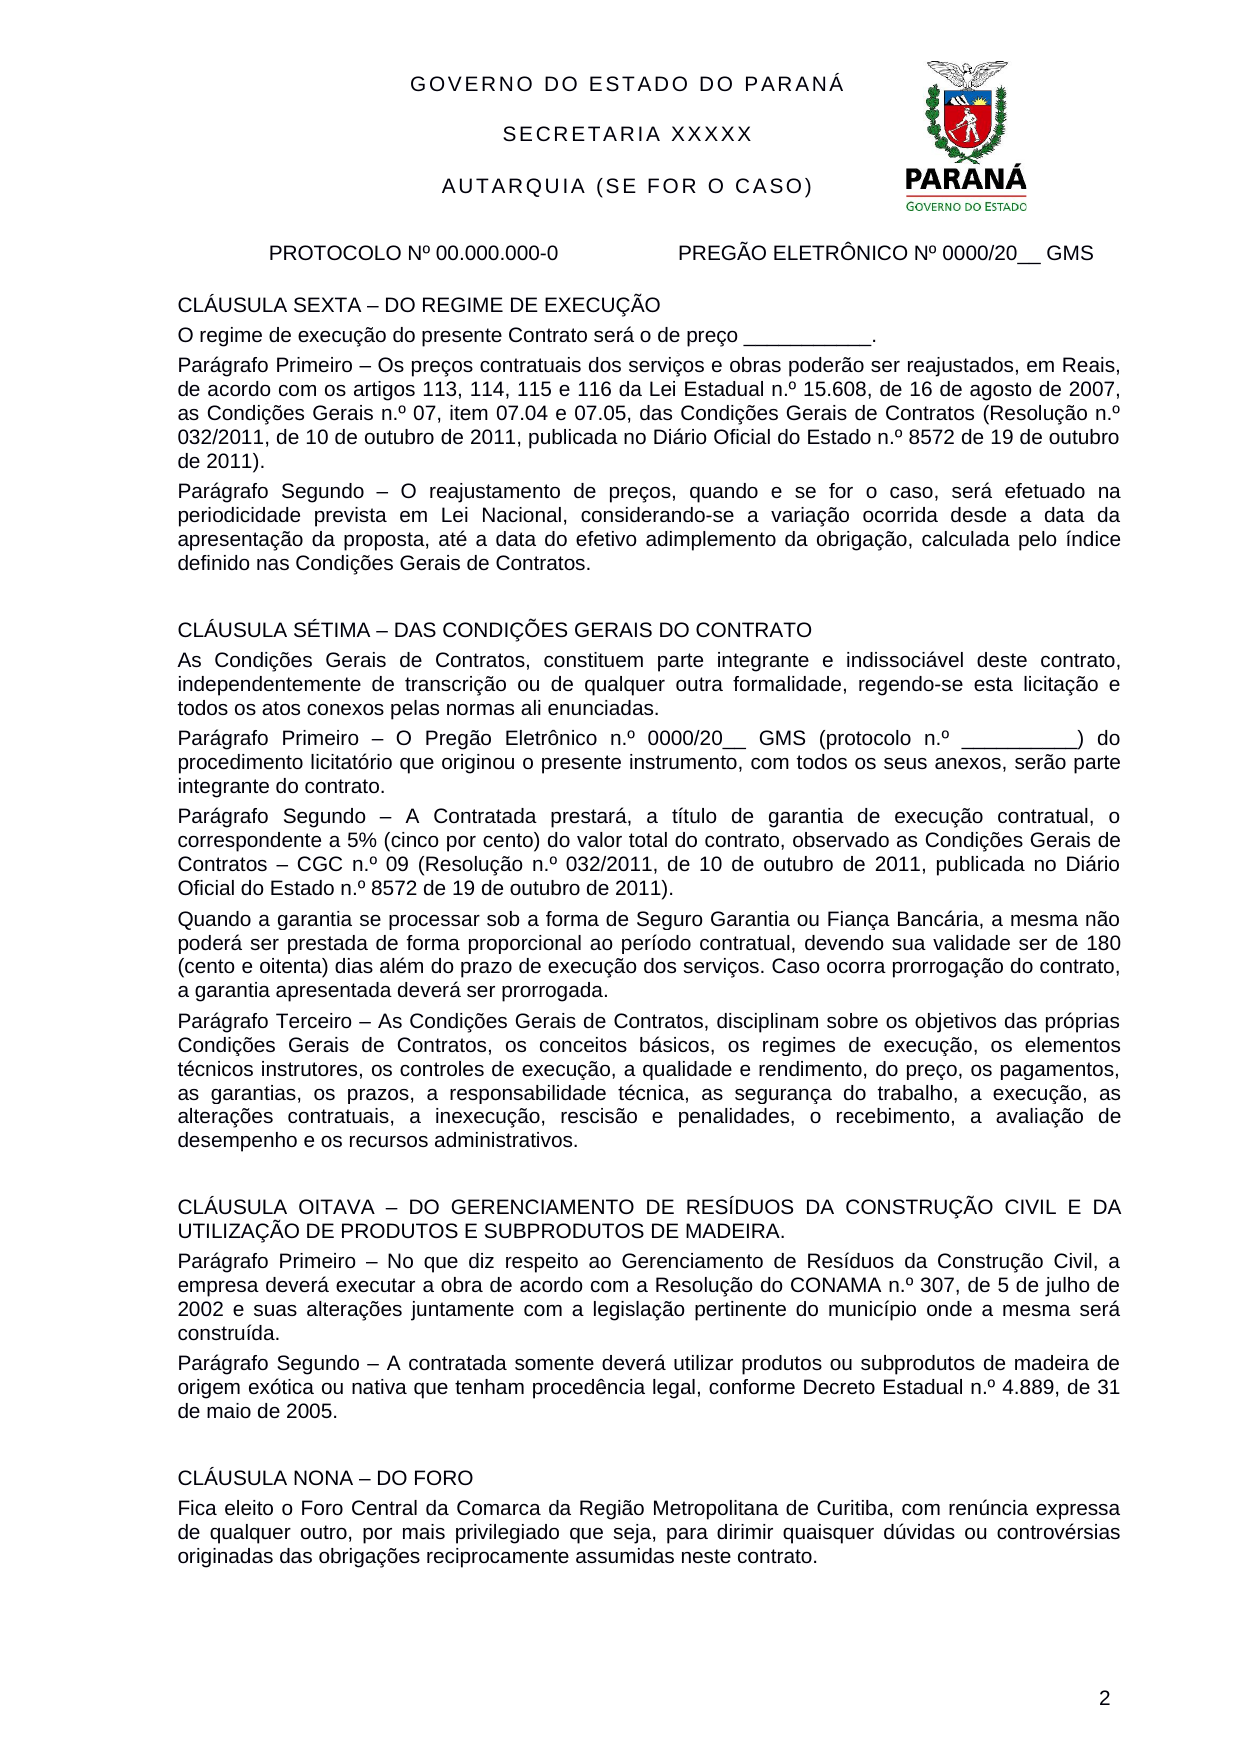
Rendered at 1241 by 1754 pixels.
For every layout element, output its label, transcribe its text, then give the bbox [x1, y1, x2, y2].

text As Condições Gerais de Contratos, constituem parte integrante e indissociável deste contrato, independentemente de transcrição ou de qualquer outra formalidade, regendo-se esta licitação e todos os atos conexos pelas normas ali enunciadas. [177, 648, 1122, 720]
text Parágrafo Segundo – O reajustamento de preços, quando e se for o caso, será efetuado na periodicidade prevista em Lei Nacional, considerando-se a variação ocorrida desde a data da apresentação da proposta, até a data do efetivo adimplemento da obrigação, calculada pelo índice definido nas Condições Gerais de Contratos. [177, 479, 1122, 575]
text Parágrafo Segundo – A contratada somente deverá utilizar produtos ou subprodutos de madeira de origem exótica ou nativa que tenham procedência legal, conforme Decreto Estadual n.º 4.889, de 31 de maio de 2005. [177, 1351, 1122, 1423]
text Quando a garantia se processar sob a forma de Seguro Garantia ou Fiança Bancária, a mesma não poderá ser prestada de forma proporcional ao período contratual, devendo sua validade ser de 180 (cento e oitenta) dias além do prazo de execução dos serviços. Caso ocorra prorrogação do contrato, a garantia apresentada deverá ser prorrogada. [177, 906, 1122, 1002]
text CLÁUSULA SEXTA – DO REGIME DE EXECUÇÃO [177, 293, 1122, 317]
text O regime de execução do presente Contrato será o de preço ___________. [177, 323, 1122, 347]
text CLÁUSULA NONA – DO FORO [177, 1466, 1122, 1490]
text Parágrafo Segundo – A Contratada prestará, a título de garantia de execução contratual, o correspondente a 5% (cinco por cento) do valor total do contrato, observado as Condições Gerais de Contratos – CGC n.º 09 (Resolução n.º 032/2011, de 10 de outubro de 2011, publicada no Diário Oficial do Estado n.º 8572 de 19 de outubro de 2011). [177, 804, 1122, 900]
text CLÁUSULA SÉTIMA – DAS CONDIÇÕES GERAIS DO CONTRATO [177, 618, 1122, 642]
text Parágrafo Terceiro – As Condições Gerais de Contratos, disciplinam sobre os objetivos das próprias Condições Gerais de Contratos, os conceitos básicos, os regimes de execução, os elementos técnicos instrutores, os controles de execução, a qualidade e rendimento, do preço, os pagamentos, as garantias, os prazos, a responsabilidade técnica, as segurança do trabalho, a execução, as alterações contratuais, a inexecução, rescisão e penalidades, o recebimento, a avaliação de desempenho e os recursos administrativos. [177, 1008, 1122, 1152]
text CLÁUSULA OITAVA – DO GERENCIAMENTO DE RESÍDUOS DA CONSTRUÇÃO CIVIL E DA UTILIZAÇÃO DE PRODUTOS E SUBPRODUTOS DE MADEIRA. [177, 1195, 1122, 1243]
text Parágrafo Primeiro – O Pregão Eletrônico n.º 0000/20__ GMS (protocolo n.º __________) do procedimento licitatório que originou o presente instrumento, com todos os seus anexos, serão parte integrante do contrato. [177, 726, 1122, 798]
text Parágrafo Primeiro – Os preços contratuais dos serviços e obras poderão ser reajustados, em Reais, de acordo com os artigos 113, 114, 115 e 116 da Lei Estadual n.º 15.608, de 16 de agosto de 2007, as Condições Gerais n.º 07, item 07.04 e 07.05, das Condições Gerais de Contratos (Resolução n.º 032/2011, de 10 de outubro de 2011, publicada no Diário Oficial do Estado n.º 8572 de 19 de outubro de 2011). [177, 353, 1122, 473]
text Parágrafo Primeiro – No que diz respeito ao Gerenciamento de Resíduos da Construção Civil, a empresa deverá executar a obra de acordo com a Resolução do CONAMA n.º 307, de 5 de julho de 2002 e suas alterações juntamente com a legislação pertinente do município onde a mesma será construída. [177, 1249, 1122, 1345]
text Fica eleito o Foro Central da Comarca da Região Metropolitana de Curitiba, com renúncia expressa de qualquer outro, por mais privilegiado que seja, para dirimir quaisquer dúvidas ou controvérsias originadas das obrigações reciprocamente assumidas neste contrato. [177, 1496, 1122, 1568]
